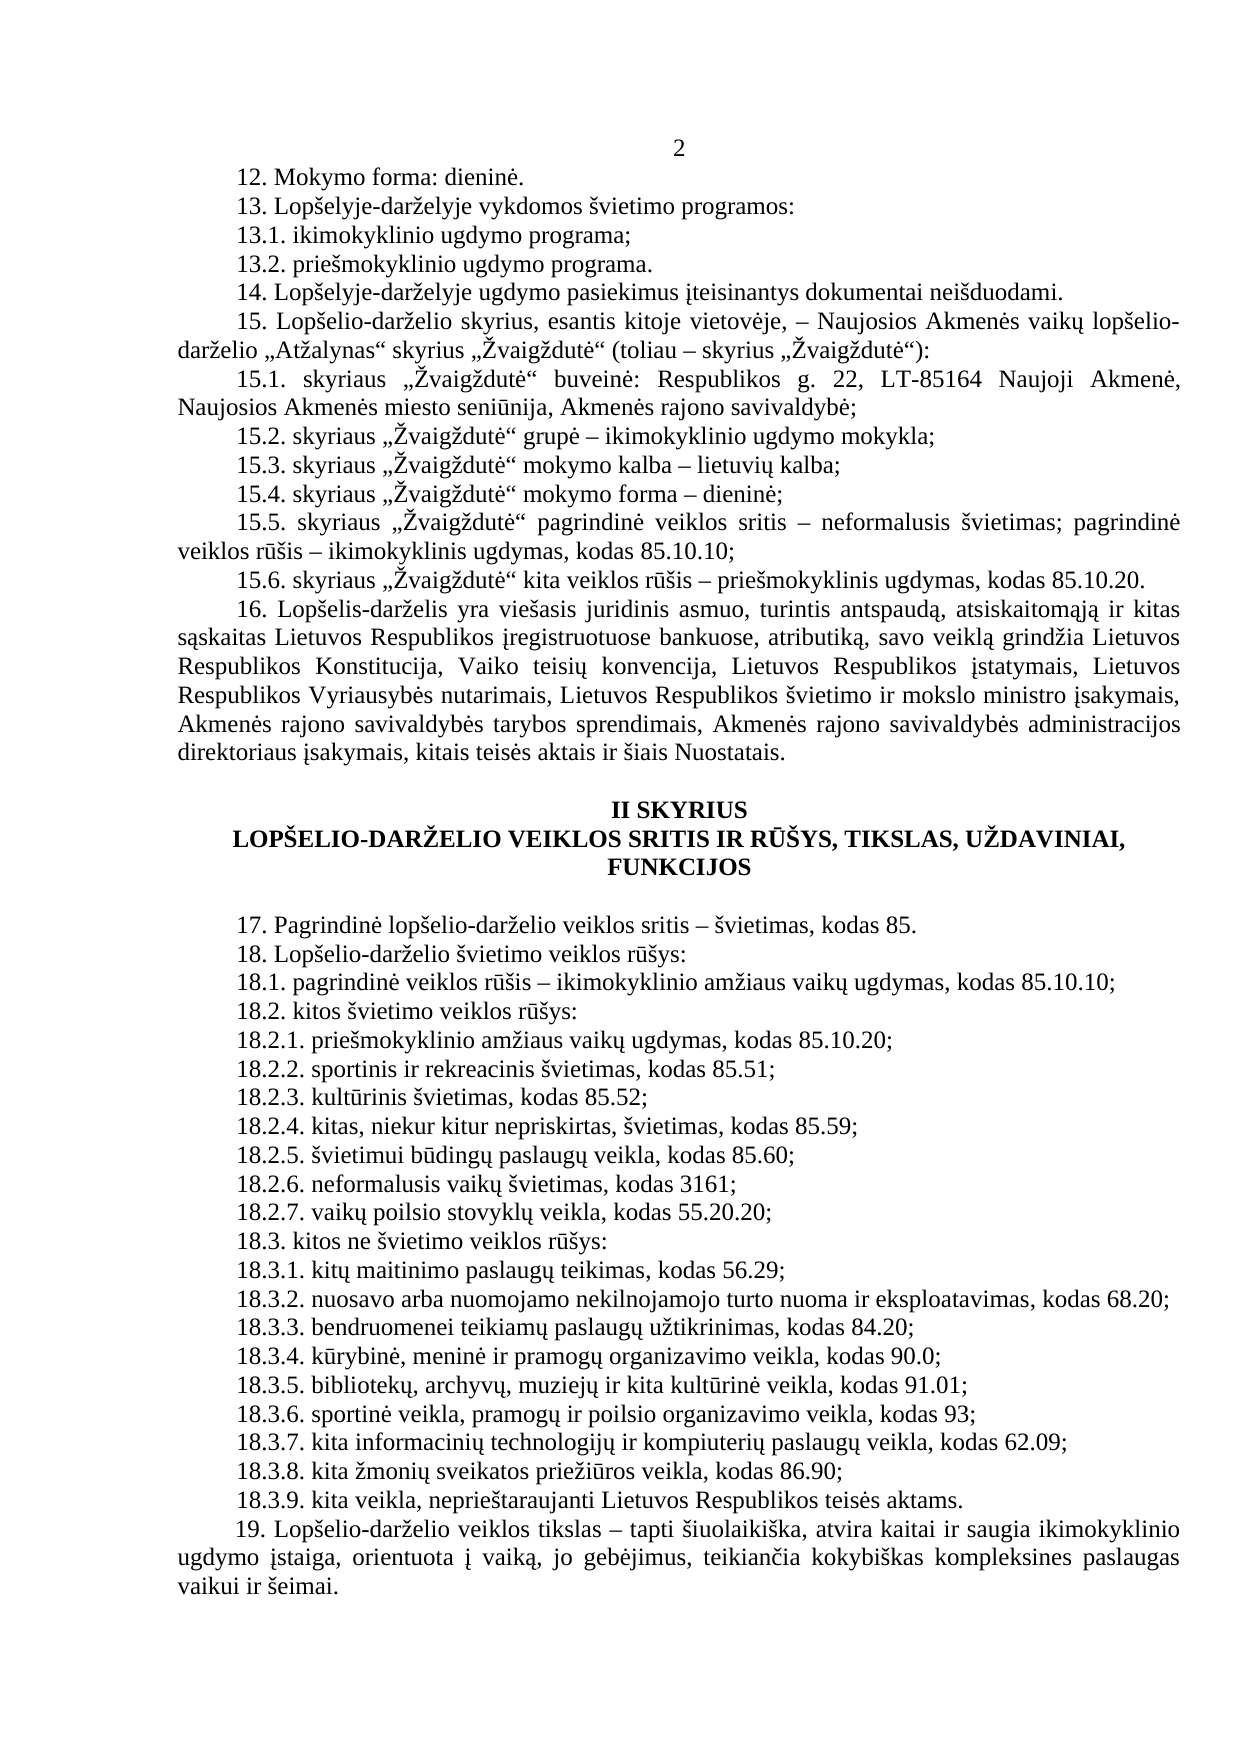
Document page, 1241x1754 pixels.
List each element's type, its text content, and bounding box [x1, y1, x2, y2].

text 18.3.6. sportinė veikla, pramogų ir poilsio organizavimo veikla, kodas 93; [236, 1399, 1181, 1427]
text 18. Lopšelio-darželio švietimo veiklos rūšys: [177, 939, 1181, 967]
text 18.2. kitos švietimo veiklos rūšys: [236, 996, 1181, 1025]
text 18.3.4. kūrybinė, meninė ir pramogų organizavimo veikla, kodas 90.0; [236, 1341, 1181, 1370]
text 14. Lopšelyje-darželyje ugdymo pasiekimus įteisinantys dokumentai neišduodami. [177, 277, 1181, 306]
text 16. Lopšelis-darželis yra viešasis juridinis asmuo, turintis antspaudą, atsiskaitomąją ir kitas sąskaitas Lietuvos Respublikos įregistruotuose bankuose, atributiką, savo veiklą grindžia Lietuvos Respublikos Konstitucija, Vaiko teisių konvencija, Lietuvos Respublikos įstatymais, Lietuvos Respublikos Vyriausybės nutarimais, Lietuvos Respublikos švietimo ir mokslo ministro įsakymais, Akmenės rajono savivaldybės tarybos sprendimais, Akmenės rajono savivaldybės administracijos direktoriaus įsakymais, kitais teisės aktais ir šiais Nuostatais. [177, 594, 1181, 766]
text II SKYRIUS [177, 795, 1181, 824]
text 13. Lopšelyje-darželyje vykdomos švietimo programos: [177, 191, 1181, 220]
text 18.3.2. nuosavo arba nuomojamo nekilnojamojo turto nuoma ir eksploatavimas, kodas 68.20; [177, 1284, 1181, 1312]
text 17. Pagrindinė lopšelio-darželio veiklos sritis – švietimas, kodas 85. [177, 910, 1181, 939]
text 15. Lopšelio-darželio skyrius, esantis kitoje vietovėje, – Naujosios Akmenės vaikų lopšelio-darželio „Atžalynas“ skyrius „Žvaigždutė“ (toliau – skyrius „Žvaigždutė“): [177, 306, 1181, 364]
text 15.6. skyriaus „Žvaigždutė“ kita veiklos rūšis – priešmokyklinis ugdymas, kodas 85.10.20. [236, 565, 1181, 594]
text 18.3.3. bendruomenei teikiamų paslaugų užtikrinimas, kodas 84.20; [236, 1312, 1181, 1341]
text 18.3.5. bibliotekų, archyvų, muziejų ir kita kultūrinė veikla, kodas 91.01; [236, 1370, 1181, 1399]
text 18.2.7. vaikų poilsio stovyklų veikla, kodas 55.20.20; [236, 1197, 1181, 1226]
text 15.4. skyriaus „Žvaigždutė“ mokymo forma – dieninė; [177, 479, 1181, 507]
text 18.3.1. kitų maitinimo paslaugų teikimas, kodas 56.29; [177, 1255, 1181, 1284]
text 12. Mokymo forma: dieninė. [177, 162, 1181, 191]
text 18.2.1. priešmokyklinio amžiaus vaikų ugdymas, kodas 85.10.20; [236, 1025, 1181, 1054]
text 15.3. skyriaus „Žvaigždutė“ mokymo kalba – lietuvių kalba; [177, 450, 1181, 479]
text 15.5. skyriaus „Žvaigždutė“ pagrindinė veiklos sritis – neformalusis švietimas; pagrindinė veiklos rūšis – ikimokyklinis ugdymas, kodas 85.10.10; [177, 507, 1181, 565]
text 18.2.6. neformalusis vaikų švietimas, kodas 3161; [236, 1169, 1181, 1197]
text 18.3.7. kita informacinių technologijų ir kompiuterių paslaugų veikla, kodas 62.09; [236, 1427, 1181, 1456]
text 18.1. pagrindinė veiklos rūšis – ikimokyklinio amžiaus vaikų ugdymas, kodas 85.10.10; [236, 967, 1181, 996]
text 15.2. skyriaus „Žvaigždutė“ grupė – ikimokyklinio ugdymo mokykla; [177, 421, 1181, 450]
text 13.2. priešmokyklinio ugdymo programa. [177, 249, 1181, 277]
text 13.1. ikimokyklinio ugdymo programa; [177, 220, 1181, 249]
text 18.3.9. kita veikla, neprieštaraujanti Lietuvos Respublikos teisės aktams. [236, 1485, 1181, 1514]
text 18.3.8. kita žmonių sveikatos priežiūros veikla, kodas 86.90; [236, 1456, 1181, 1485]
text 18.2.4. kitas, niekur kitur nepriskirtas, švietimas, kodas 85.59; [236, 1111, 1181, 1140]
text 18.3. kitos ne švietimo veiklos rūšys: [236, 1226, 1181, 1255]
text 18.2.3. kultūrinis švietimas, kodas 85.52; [236, 1082, 1181, 1111]
text LOPŠELIO-DARŽELIO VEIKLOS SRITIS IR RŪŠYS, TIKSLAS, UŽDAVINIAI, FUNKCIJOS [177, 824, 1181, 881]
text 18.2.5. švietimui būdingų paslaugų veikla, kodas 85.60; [236, 1140, 1181, 1169]
text 18.2.2. sportinis ir rekreacinis švietimas, kodas 85.51; [236, 1054, 1181, 1082]
text 15.1. skyriaus „Žvaigždutė“ buveinė: Respublikos g. 22, LT-85164 Naujoji Akmenė, Naujosios Akmenės miesto seniūnija, Akmenės rajono savivaldybė; [177, 364, 1181, 421]
text 19. Lopšelio-darželio veiklos tikslas – tapti šiuolaikiška, atvira kaitai ir saugia ikimokyklinio ugdymo įstaiga, orientuota į vaiką, jo gebėjimus, teikiančia kokybiškas kompleksines paslaugas vaikui ir šeimai. [177, 1514, 1181, 1600]
